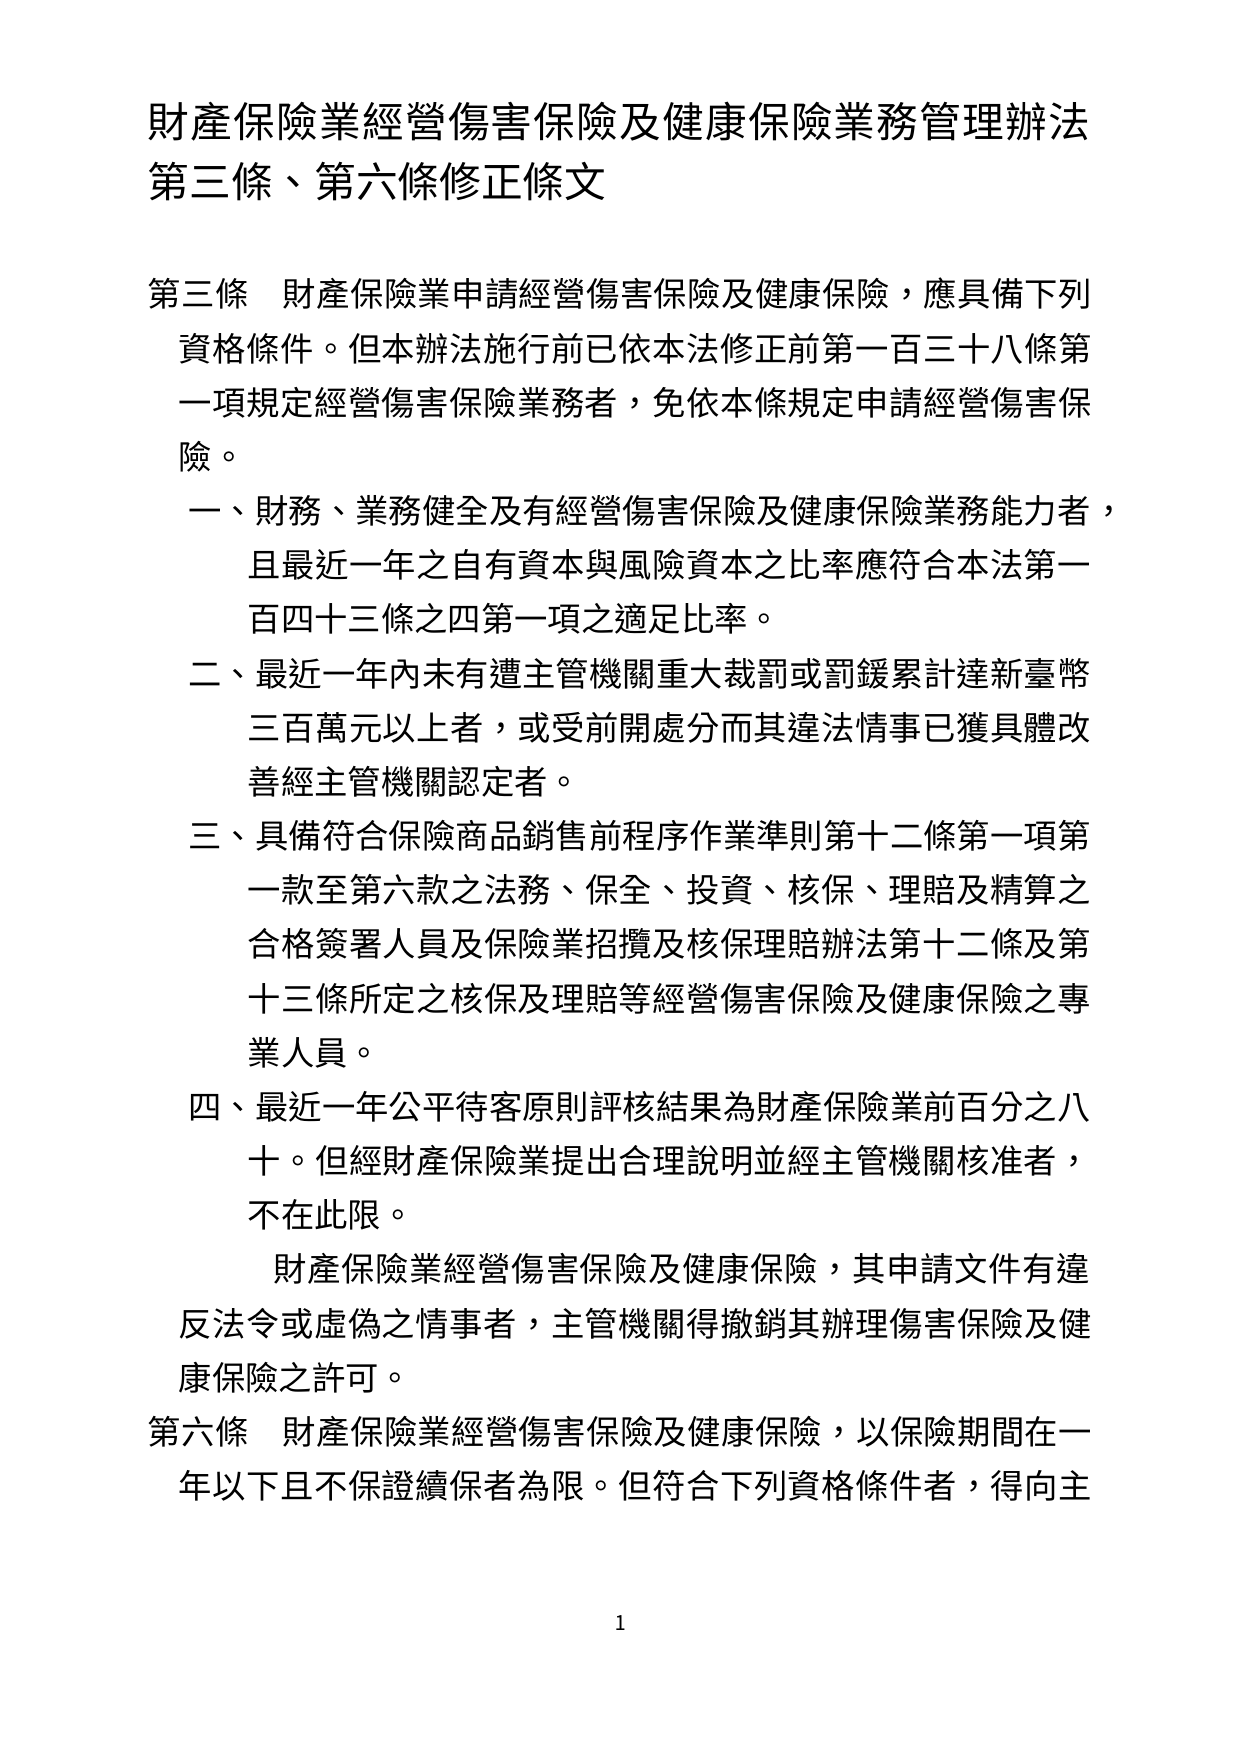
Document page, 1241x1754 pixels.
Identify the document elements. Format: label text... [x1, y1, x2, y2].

text 第三條 財產保險業申請經營傷害保險及健康保險，應具備下列資格條件。但本辦法施行前已依本法修正前第一百三十八條第一項規定經營傷害保險業務者，免依本條規定申請經營傷害保險。 [148, 263, 1092, 480]
text 四、最近一年公平待客原則評核結果為財產保險業前百分之八十。但經財產保險業提出合理說明並經主管機關核准者，不在此限。 [148, 1076, 1092, 1238]
text 三、具備符合保險商品銷售前程序作業準則第十二條第一項第一款至第六款之法務、保全、投資、核保、理賠及精算之合格簽署人員及保險業招攬及核保理賠辦法第十二條及第十三條所定之核保及理賠等經營傷害保險及健康保險之專業人員。 [148, 805, 1092, 1076]
text 財產保險業經營傷害保險及健康保險業務管理辦法第三條、第六條修正條文 [148, 89, 1092, 209]
text 二、最近一年內未有遭主管機關重大裁罰或罰鍰累計達新臺幣三百萬元以上者，或受前開處分而其違法情事已獲具體改善經主管機關認定者。 [148, 643, 1092, 805]
text 一、財務、業務健全及有經營傷害保險及健康保險業務能力者，且最近一年之自有資本與風險資本之比率應符合本法第一百四十三條之四第一項之適足比率。 [148, 480, 1092, 643]
text 財產保險業經營傷害保險及健康保險，其申請文件有違反法令或虛偽之情事者，主管機關得撤銷其辦理傷害保險及健康保險之許可。 [148, 1238, 1092, 1401]
text 第六條 財產保險業經營傷害保險及健康保險，以保險期間在一年以下且不保證續保者為限。但符合下列資格條件者，得向主 [148, 1401, 1092, 1509]
